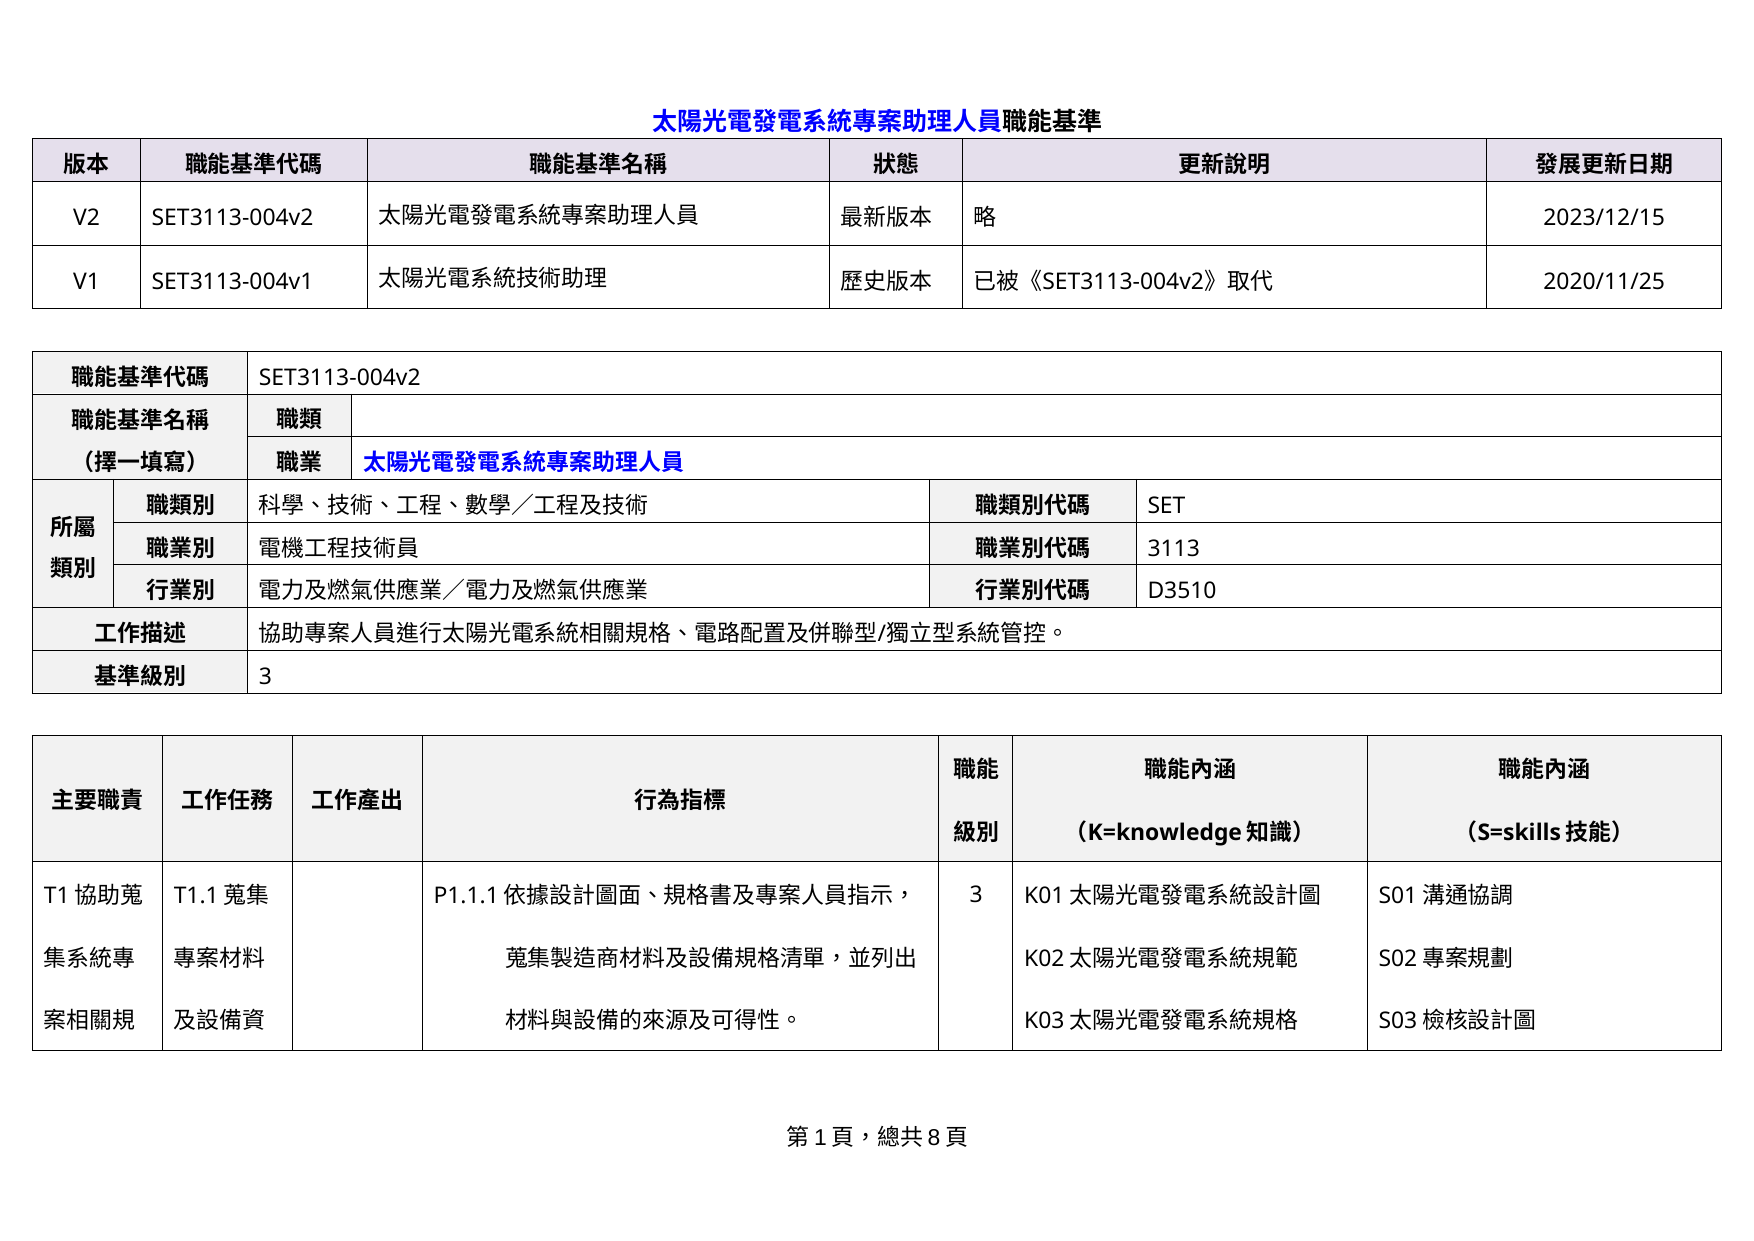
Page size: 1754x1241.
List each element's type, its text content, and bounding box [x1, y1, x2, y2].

table_header 職能基準代碼 [33, 352, 247, 393]
table_cell 職業 [248, 437, 351, 479]
table_cell 歷史版本 [830, 246, 962, 308]
table_cell 太陽光電系統技術助理 [368, 246, 829, 308]
table_cell 基準級別 [33, 651, 247, 692]
table_cell 職業別 [114, 523, 247, 564]
table_header 更新說明 [963, 139, 1486, 181]
table_header 職能 級別 [939, 736, 1012, 861]
table_header 主要職責 [33, 736, 162, 861]
table_cell 2020/11/25 [1487, 246, 1721, 308]
table_cell 科學、技術、工程、數學／工程及技術 [248, 480, 929, 522]
table_cell 3113 [1137, 523, 1721, 564]
text 太陽光電發電系統專案助理人員職能基準 [118, 97, 1636, 138]
table_header 工作產出 [293, 736, 422, 861]
table_header 職能內涵 （S=skills技能） [1368, 736, 1721, 861]
table_cell 3 [248, 651, 1721, 692]
table_cell SET3113-004v1 [141, 246, 367, 308]
table_cell 電機工程技術員 [248, 523, 929, 564]
table_header 職能基準代碼 [141, 139, 367, 181]
table_header 職能基準名稱 [368, 139, 829, 181]
table_cell 行業別 [114, 565, 247, 607]
table_cell 略 [963, 182, 1486, 244]
table_cell 職類 [248, 395, 351, 436]
table_header 狀態 [830, 139, 962, 181]
table_cell D3510 [1137, 565, 1721, 607]
table_cell 職類別 [114, 480, 247, 522]
table_cell SET [1137, 480, 1721, 522]
table_cell [352, 395, 1721, 436]
table_header 工作任務 [163, 736, 292, 861]
table_cell 太陽光電發電系統專案助理人員 [368, 182, 829, 244]
table_cell 2023/12/15 [1487, 182, 1721, 244]
table_cell P1.1.1依據設計圖面、規格書及專案人員指示，蒐集製造商材料及設備規格清單，並列出材料與設備的來源及可得性。 [423, 862, 938, 1050]
table_header 職能內涵 （K=knowledge知識） [1013, 736, 1367, 861]
table_cell K01太陽光電發電系統設計圖 K02太陽光電發電系統規範 K03太陽光電發電系統規格 [1013, 862, 1367, 1050]
table_cell [293, 862, 422, 1050]
table_header 發展更新日期 [1487, 139, 1721, 181]
table_header 行為指標 [423, 736, 938, 861]
table_cell 職能基準名稱 （擇一填寫） [33, 395, 247, 479]
table_cell 工作描述 [33, 608, 247, 650]
table_cell 協助專案人員進行太陽光電系統相關規格、電路配置及併聯型/獨立型系統管控。 [248, 608, 1721, 650]
table_cell S01溝通協調 S02專案規劃 S03檢核設計圖 [1368, 862, 1721, 1050]
table_cell 3 [939, 862, 1012, 1050]
table_cell 太陽光電發電系統專案助理人員 [352, 437, 1721, 479]
table_cell V1 [33, 246, 140, 308]
table_cell 職類別代碼 [930, 480, 1136, 522]
table_cell 電力及燃氣供應業／電力及燃氣供應業 [248, 565, 929, 607]
table_cell 職業別代碼 [930, 523, 1136, 564]
table_cell 最新版本 [830, 182, 962, 244]
table_header 版本 [33, 139, 140, 181]
table_cell 所屬類別 [33, 480, 113, 607]
table_cell 已被《SET3113-004v2》取代 [963, 246, 1486, 308]
table_cell SET3113-004v2 [141, 182, 367, 244]
table_header SET3113-004v2 [248, 352, 1721, 393]
table_cell T1.1蒐集專案材料及設備資 [163, 862, 292, 1050]
table_cell T1協助蒐集系統專案相關規 [33, 862, 162, 1050]
table_cell V2 [33, 182, 140, 244]
table_cell 行業別代碼 [930, 565, 1136, 607]
